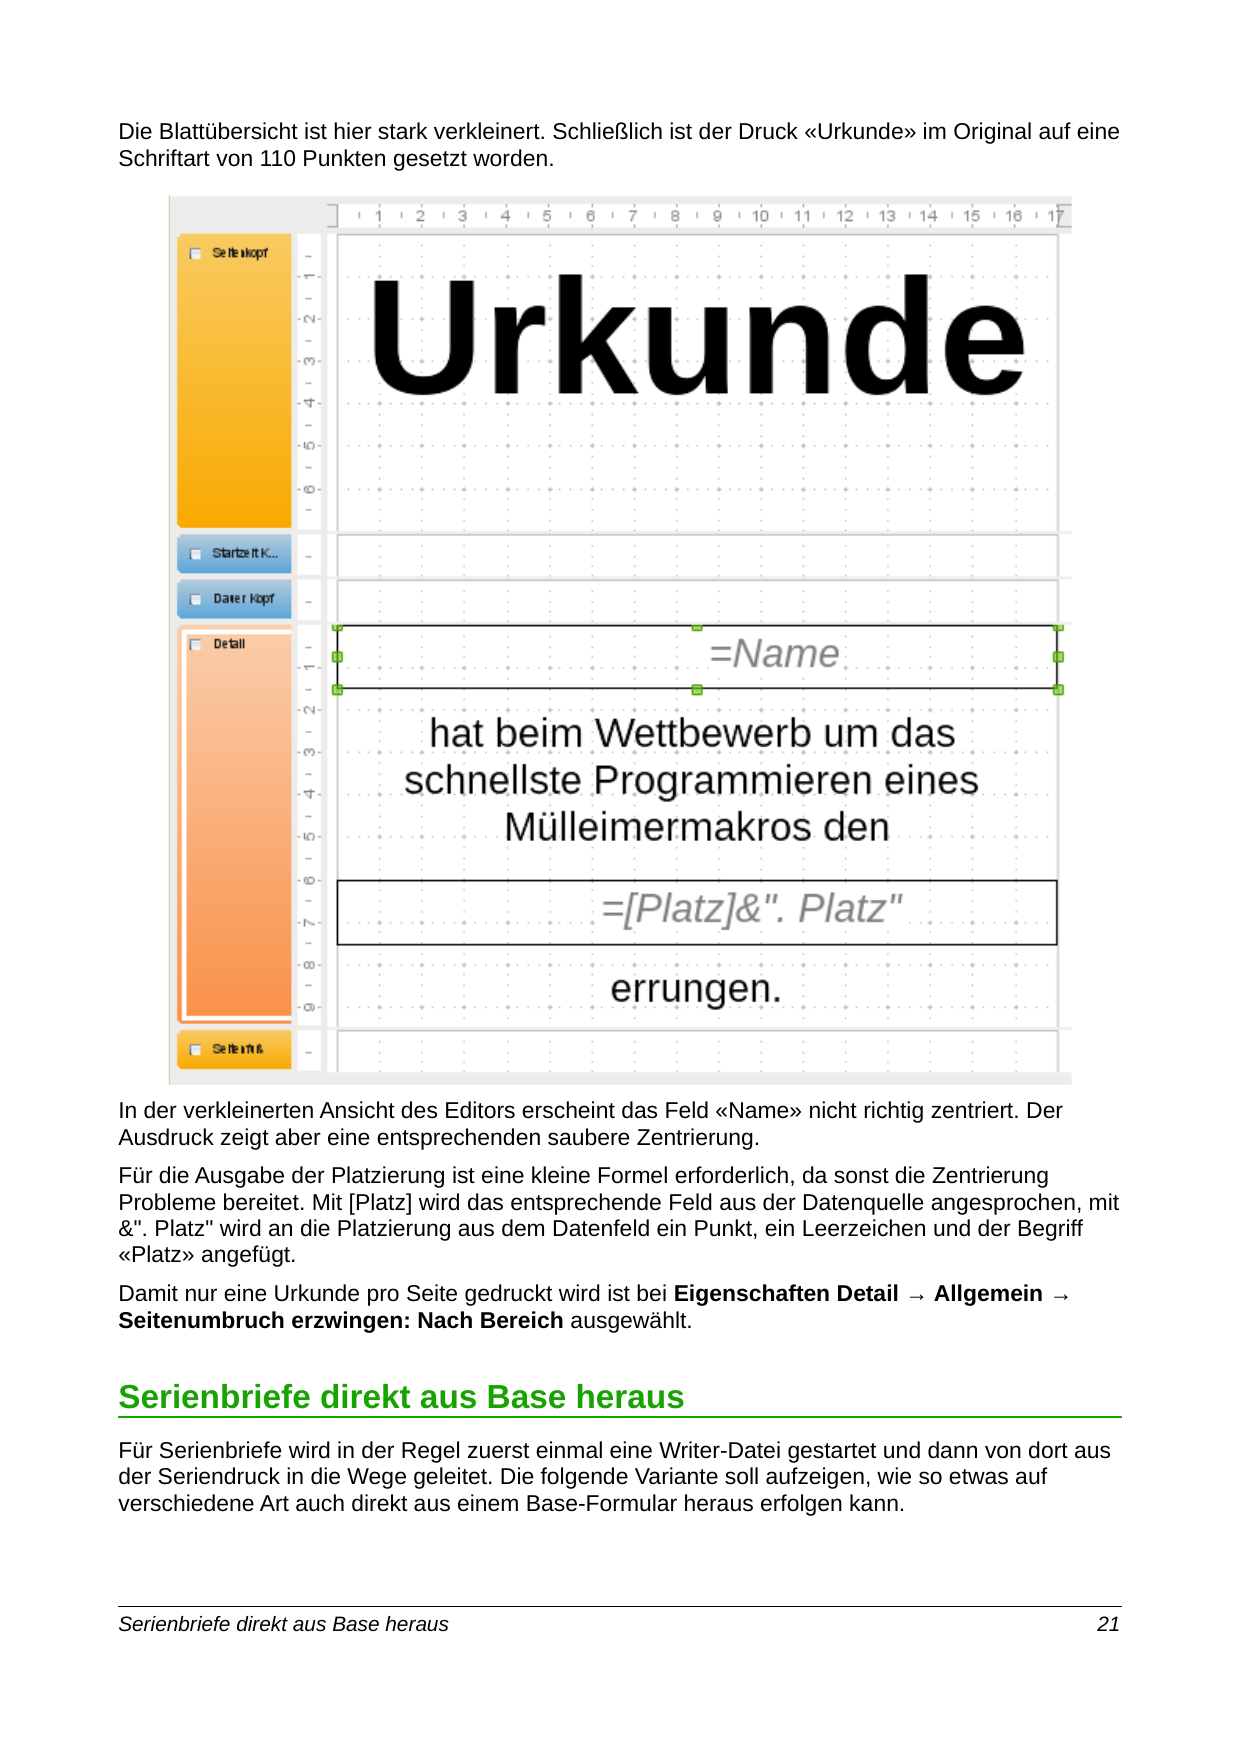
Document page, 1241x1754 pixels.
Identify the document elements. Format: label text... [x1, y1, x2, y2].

text Für die Ausgabe der Platzierung ist eine kleine Formel erforderlich, da sonst die Zentrierung Probleme bereitet. Mit [Platz] wird das entsprechende Feld aus der Datenquelle angesprochen, mit &". Platz" wird an die Platzierung aus dem Datenfeld ein Punkt, ein Leerzeichen und der Begriff «Platz» angefügt. [118, 1162, 1122, 1268]
subtitle Serienbriefe direkt aus Base heraus [118, 1377, 1122, 1416]
text Damit nur eine Urkunde pro Seite gedruckt wird ist bei Eigenschaften Detail → Allgemein → Seitenumbruch erzwingen: Nach Bereich ausgewählt. [118, 1280, 1122, 1333]
text In der verkleinerten Ansicht des Editors erscheint das Feld «Name» nicht richtig zentriert. Der Ausdruck zeigt aber eine entsprechenden saubere Zentrierung. [118, 1097, 1122, 1150]
text Für Serienbriefe wird in der Regel zuerst einmal eine Writer-Datei gestartet und dann von dort aus der Seriendruck in die Wege geleitet. Die folgende Variante soll aufzeigen, wie so etwas auf verschiedene Art auch direkt aus einem Base-Formular heraus erfolgen kann. [118, 1437, 1122, 1516]
picture [168, 195, 1072, 1085]
text Die Blattübersicht ist hier stark verkleinert. Schließlich ist der Druck «Urkunde» im Original auf eine Schriftart von 110 Punkten gesetzt worden. [118, 118, 1122, 171]
